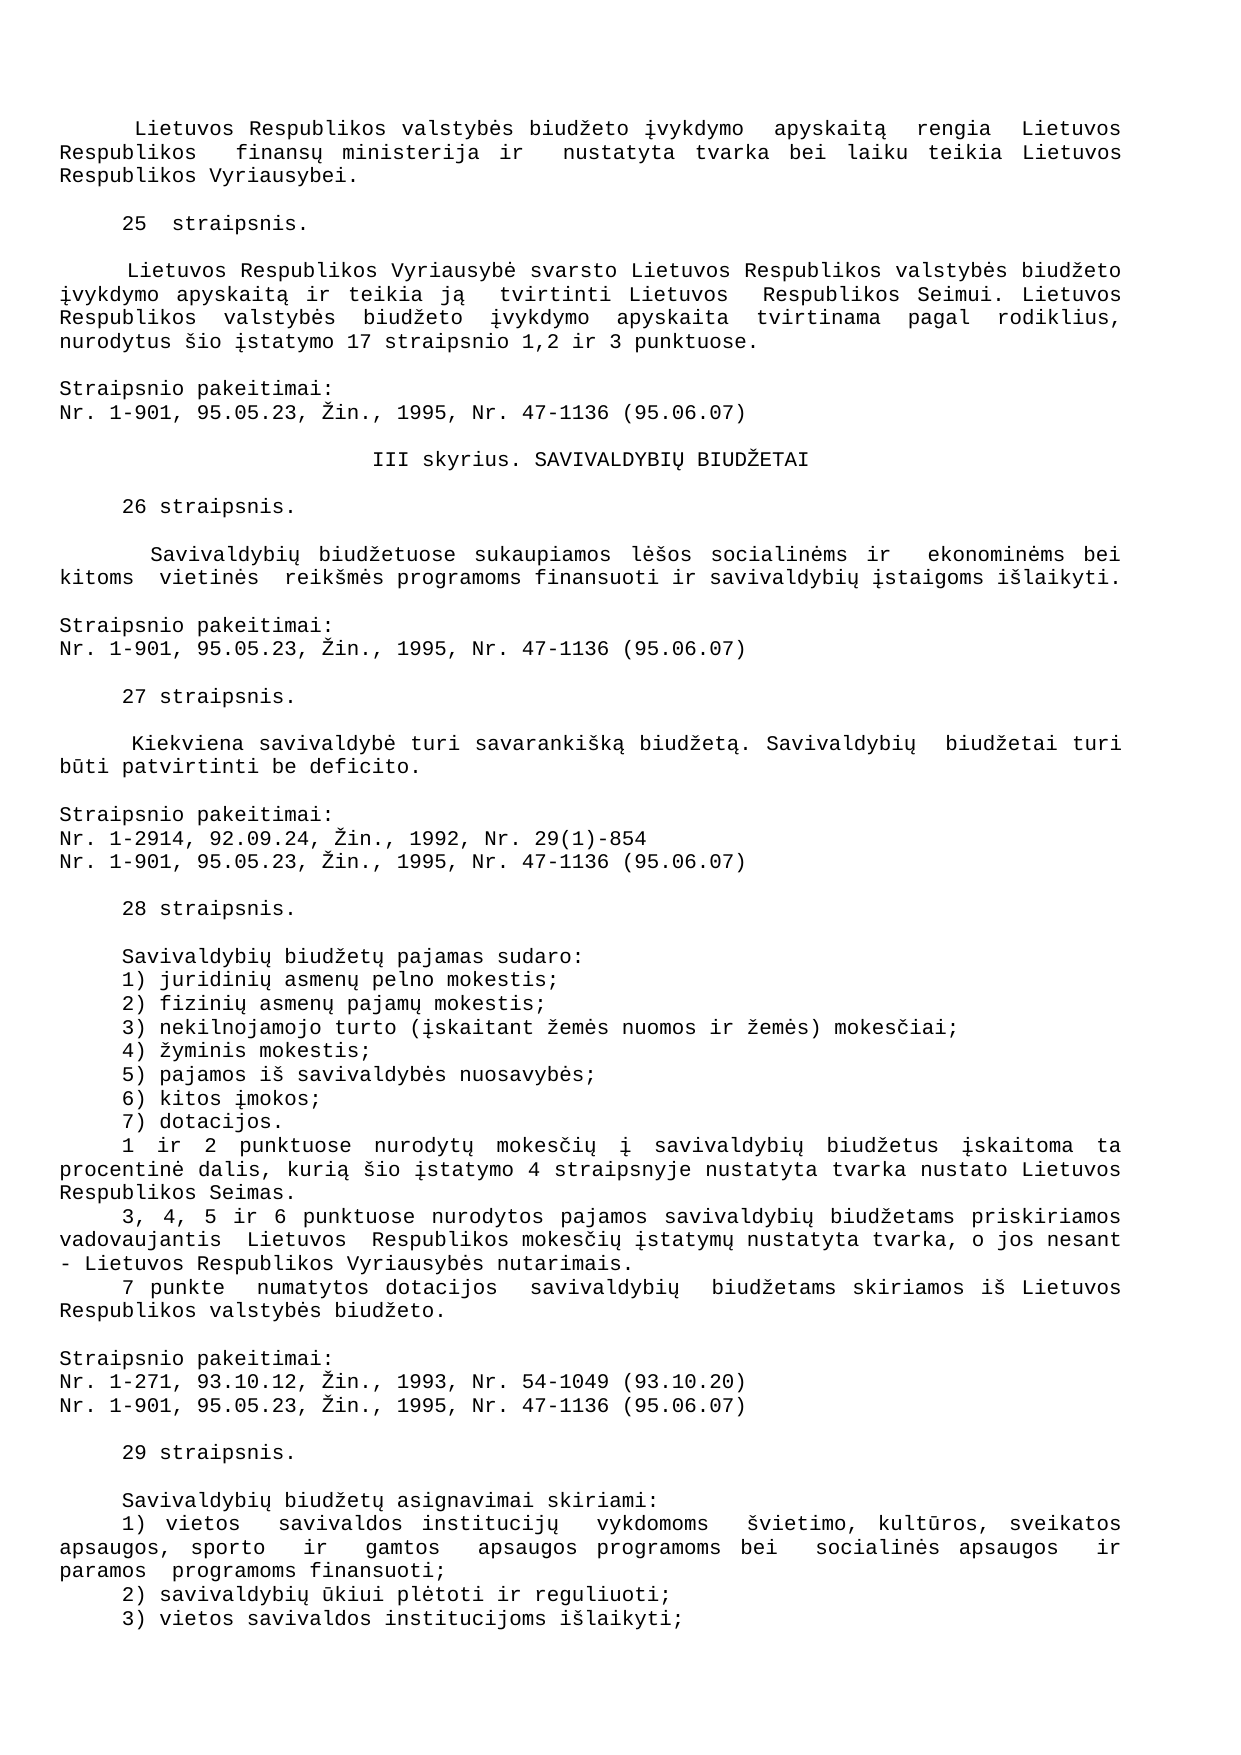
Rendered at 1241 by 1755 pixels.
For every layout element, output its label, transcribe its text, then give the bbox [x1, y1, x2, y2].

text 6) kitos įmokos; [59, 1088, 1122, 1111]
text 27 straipsnis. [59, 686, 1122, 709]
text III skyrius. SAVIVALDYBIŲ BIUDŽETAI [59, 449, 1122, 473]
text Nr. 1-901, 95.05.23, Žin., 1995, Nr. 47-1136 (95.06.07) [59, 402, 1122, 426]
text Lietuvos Respublikos Vyriausybė svarsto Lietuvos Respublikos valstybės biudžeto įvykdymo apyskaitą ir teikia ją tvirtinti Lietuvos Respublikos Seimui. Lietuvos Respublikos valstybės biudžeto įvykdymo apyskaita tvirtinama pagal rodiklius, nurodytus šio įstatymo 17 straipsnio 1,2 ir 3 punktuose. [59, 260, 1122, 354]
text Nr. 1-271, 93.10.12, Žin., 1993, Nr. 54-1049 (93.10.20) [59, 1371, 1122, 1395]
text Nr. 1-901, 95.05.23, Žin., 1995, Nr. 47-1136 (95.06.07) [59, 638, 1122, 662]
text 7 punkte numatytos dotacijos savivaldybių biudžetams skiriamos iš Lietuvos Respublikos valstybės biudžeto. [59, 1277, 1122, 1324]
text Savivaldybių biudžetuose sukaupiamos lėšos socialinėms ir ekonominėms bei kitoms vietinės reikšmės programoms finansuoti ir savivaldybių įstaigoms išlaikyti. [59, 544, 1122, 591]
text Straipsnio pakeitimai: [59, 378, 1122, 402]
text 3, 4, 5 ir 6 punktuose nurodytos pajamos savivaldybių biudžetams priskiriamos vadovaujantis Lietuvos Respublikos mokesčių įstatymų nustatyta tvarka, o jos nesant - Lietuvos Respublikos Vyriausybės nutarimais. [59, 1206, 1122, 1277]
text Lietuvos Respublikos valstybės biudžeto įvykdymo apyskaitą rengia Lietuvos Respublikos finansų ministerija ir nustatyta tvarka bei laiku teikia Lietuvos Respublikos Vyriausybei. [59, 118, 1122, 189]
text Nr. 1-901, 95.05.23, Žin., 1995, Nr. 47-1136 (95.06.07) [59, 851, 1122, 875]
text 25 straipsnis. [59, 213, 1122, 236]
text 28 straipsnis. [59, 898, 1122, 922]
text 3) nekilnojamojo turto (įskaitant žemės nuomos ir žemės) mokesčiai; [59, 1017, 1122, 1040]
text Savivaldybių biudžetų pajamas sudaro: [59, 946, 1122, 969]
text 7) dotacijos. [59, 1111, 1122, 1135]
text 1) juridinių asmenų pelno mokestis; [59, 969, 1122, 993]
text Straipsnio pakeitimai: [59, 804, 1122, 827]
text 1 ir 2 punktuose nurodytų mokesčių į savivaldybių biudžetus įskaitoma ta procentinė dalis, kurią šio įstatymo 4 straipsnyje nustatyta tvarka nustato Lietuvos Respublikos Seimas. [59, 1135, 1122, 1206]
text Straipsnio pakeitimai: [59, 615, 1122, 638]
text Kiekviena savivaldybė turi savarankišką biudžetą. Savivaldybių biudžetai turi būti patvirtinti be deficito. [59, 733, 1122, 780]
text 4) žyminis mokestis; [59, 1040, 1122, 1064]
text Straipsnio pakeitimai: [59, 1348, 1122, 1371]
text Nr. 1-901, 95.05.23, Žin., 1995, Nr. 47-1136 (95.06.07) [59, 1395, 1122, 1419]
text 2) fizinių asmenų pajamų mokestis; [59, 993, 1122, 1017]
text 26 straipsnis. [59, 496, 1122, 520]
text 2) savivaldybių ūkiui plėtoti ir reguliuoti; [59, 1584, 1122, 1608]
text 29 straipsnis. [59, 1442, 1122, 1466]
text 1) vietos savivaldos institucijų vykdomoms švietimo, kultūros, sveikatos apsaugos, sporto ir gamtos apsaugos programoms bei socialinės apsaugos ir paramos programoms finansuoti; [59, 1513, 1122, 1584]
text 3) vietos savivaldos institucijoms išlaikyti; [59, 1608, 1122, 1631]
text Nr. 1-2914, 92.09.24, Žin., 1992, Nr. 29(1)-854 [59, 827, 1122, 851]
text 5) pajamos iš savivaldybės nuosavybės; [59, 1064, 1122, 1088]
text Savivaldybių biudžetų asignavimai skiriami: [59, 1489, 1122, 1513]
